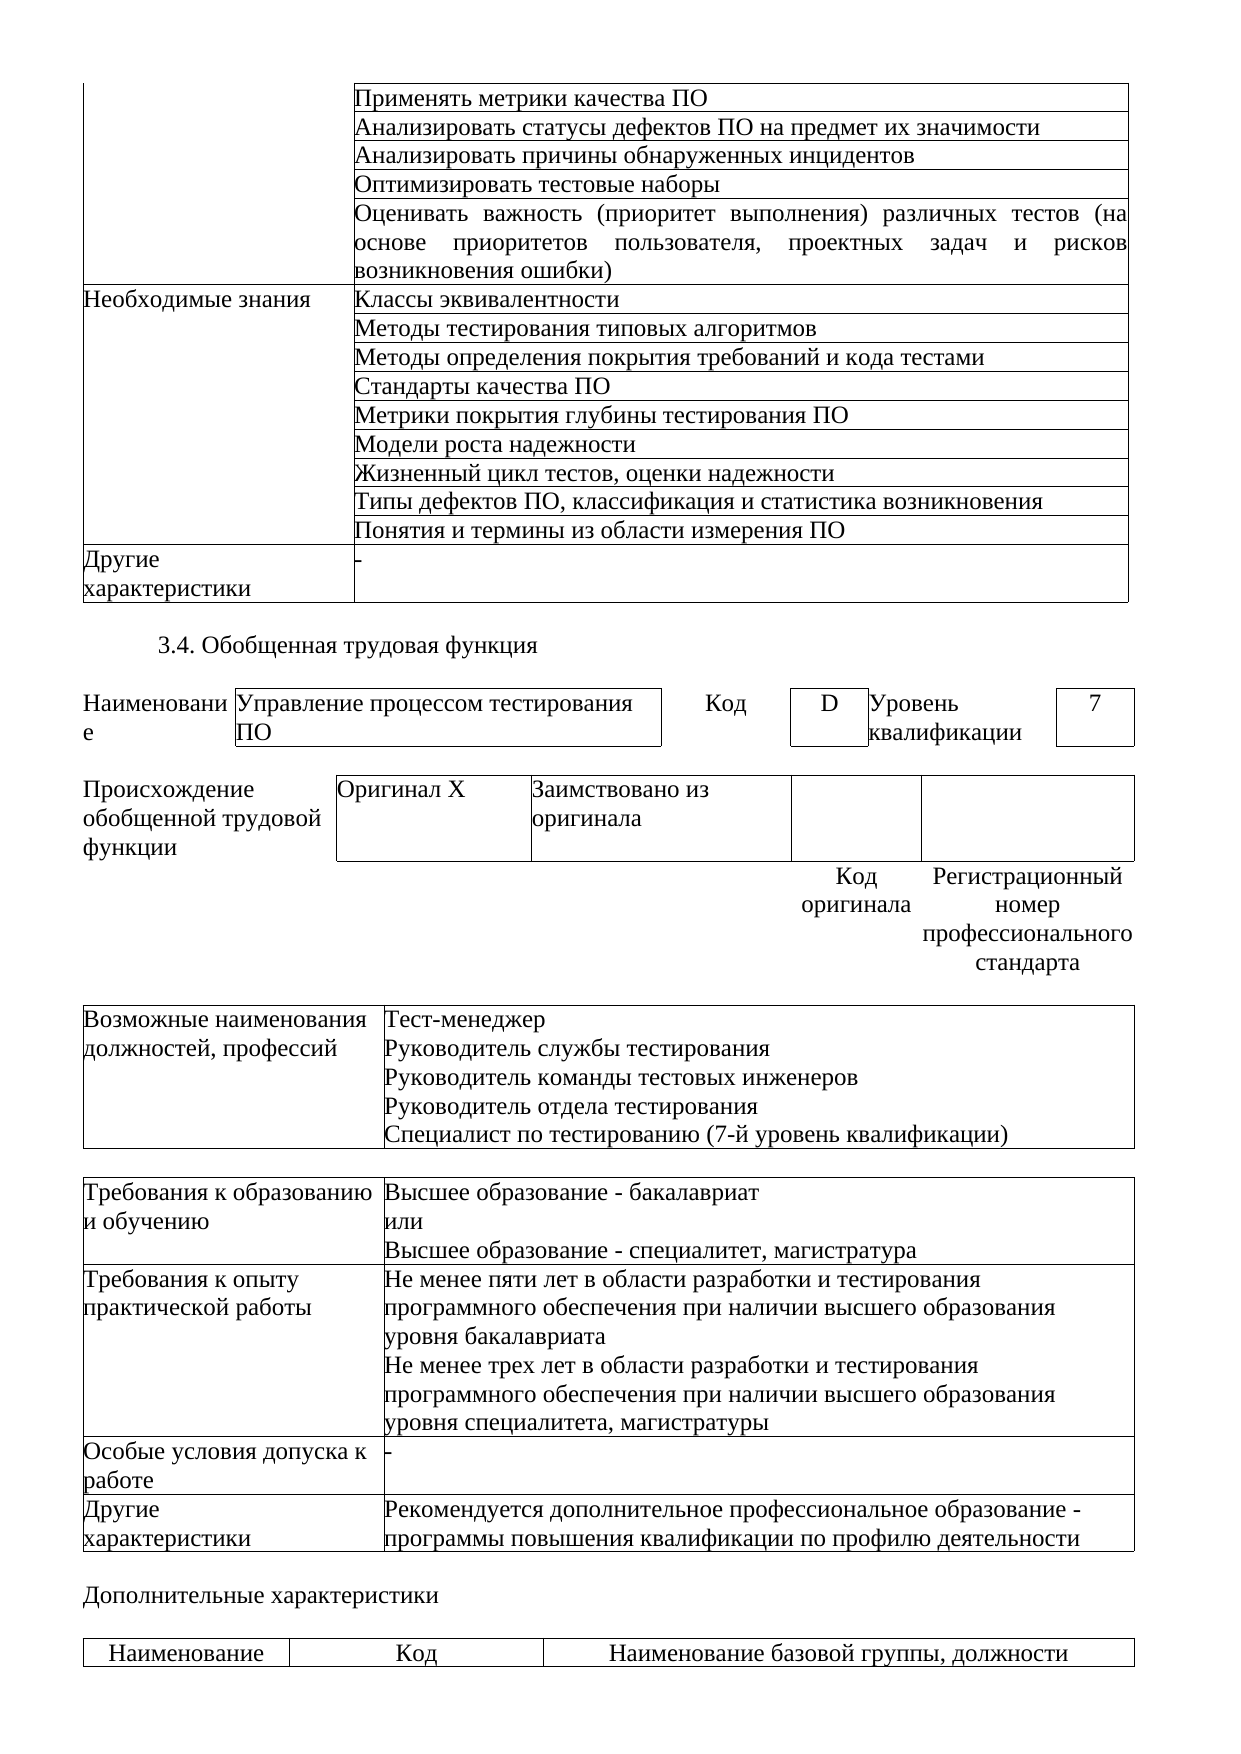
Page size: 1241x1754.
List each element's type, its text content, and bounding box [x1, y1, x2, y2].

table_header Тест-менеджер Руководитель службы тестирования Руководитель команды тестовых инженеров Руководитель отдела тестирования Специалист по тестированию (7-й уровень квалификации) [385, 1006, 1134, 1148]
table_cell Оптимизировать тестовые наборы [355, 170, 1128, 198]
table_header Возможные наименования должностей, профессий [84, 1006, 384, 1148]
table_cell Метрики покрытия глубины тестирования ПО [355, 401, 1128, 429]
table_cell [84, 83, 354, 284]
table_cell Код оригинала [791, 862, 921, 976]
table_header Заимствовано из оригинала [532, 776, 791, 861]
table_header Код [662, 688, 790, 746]
table_header Происхождение обобщенной трудовой функции [83, 775, 336, 861]
table_cell Анализировать причины обнаруженных инцидентов [355, 141, 1128, 169]
table_cell Рекомендуется дополнительное профессиональное образование - программы повышения квалификации по профилю деятельности [385, 1495, 1134, 1551]
table_cell - [385, 1437, 1134, 1494]
table_cell Другие характеристики [84, 545, 354, 602]
table_cell Требования к образованию и обучению [84, 1178, 384, 1264]
table_header Оригинал X [337, 776, 531, 861]
table_cell [532, 862, 791, 976]
table_cell Методы тестирования типовых алгоритмов [355, 314, 1128, 342]
table_cell Модели роста надежности [355, 430, 1128, 458]
table_cell Не менее пяти лет в области разработки и тестирования программного обеспечения при наличии высшего образования уровня бакалавриата Не менее трех лет в области разработки и тестирования программного обеспечения при наличии высшего образования уровня специалитета, магистратуры [385, 1265, 1134, 1436]
table_cell Понятия и термины из области измерения ПО [355, 516, 1128, 544]
table_cell Применять метрики качества ПО [355, 84, 1128, 111]
table_header 7 [1057, 689, 1134, 746]
table_header [792, 776, 921, 861]
table_cell - [355, 545, 1128, 602]
table_cell Типы дефектов ПО, классификация и статистика возникновения [355, 487, 1128, 515]
table_header Наименование базовой группы, должности [544, 1639, 1134, 1666]
table_header [922, 776, 1134, 861]
table_cell Требования к опыту практической работы [84, 1265, 384, 1436]
table_cell [337, 862, 532, 976]
text 3.4. Обобщенная трудовая функция [83, 631, 1157, 659]
table_cell Высшее образование - бакалавриат или Высшее образование - специалитет, магистратура [385, 1178, 1134, 1264]
table_cell Особые условия допуска к работе [84, 1437, 384, 1494]
table_cell Оценивать важность (приоритет выполнения) различных тестов (на основе приоритетов пользователя, проектных задач и рисков возникновения ошибки) [355, 199, 1128, 284]
table_cell [83, 861, 337, 976]
table_cell Стандарты качества ПО [355, 372, 1128, 400]
table_cell [83, 1149, 1134, 1177]
table_cell Другие характеристики [84, 1495, 384, 1551]
table_header Наименование [83, 688, 235, 746]
text Дополнительные характеристики [83, 1580, 1157, 1609]
table_cell Анализировать статусы дефектов ПО на предмет их значимости [355, 112, 1128, 140]
table_cell Методы определения покрытия требований и кода тестами [355, 343, 1128, 371]
table_header Управление процессом тестирования ПО [236, 689, 661, 746]
table_cell Классы эквивалентности [355, 285, 1128, 313]
table_header Наименование [84, 1639, 289, 1666]
table_header D [791, 689, 868, 746]
table_header Код [290, 1639, 543, 1666]
table_cell Регистрационный номер профессионального стандарта [921, 862, 1134, 976]
table_cell Жизненный цикл тестов, оценки надежности [355, 459, 1128, 486]
table_cell Необходимые знания [84, 285, 354, 544]
table_header Уровень квалификации [869, 688, 1056, 746]
